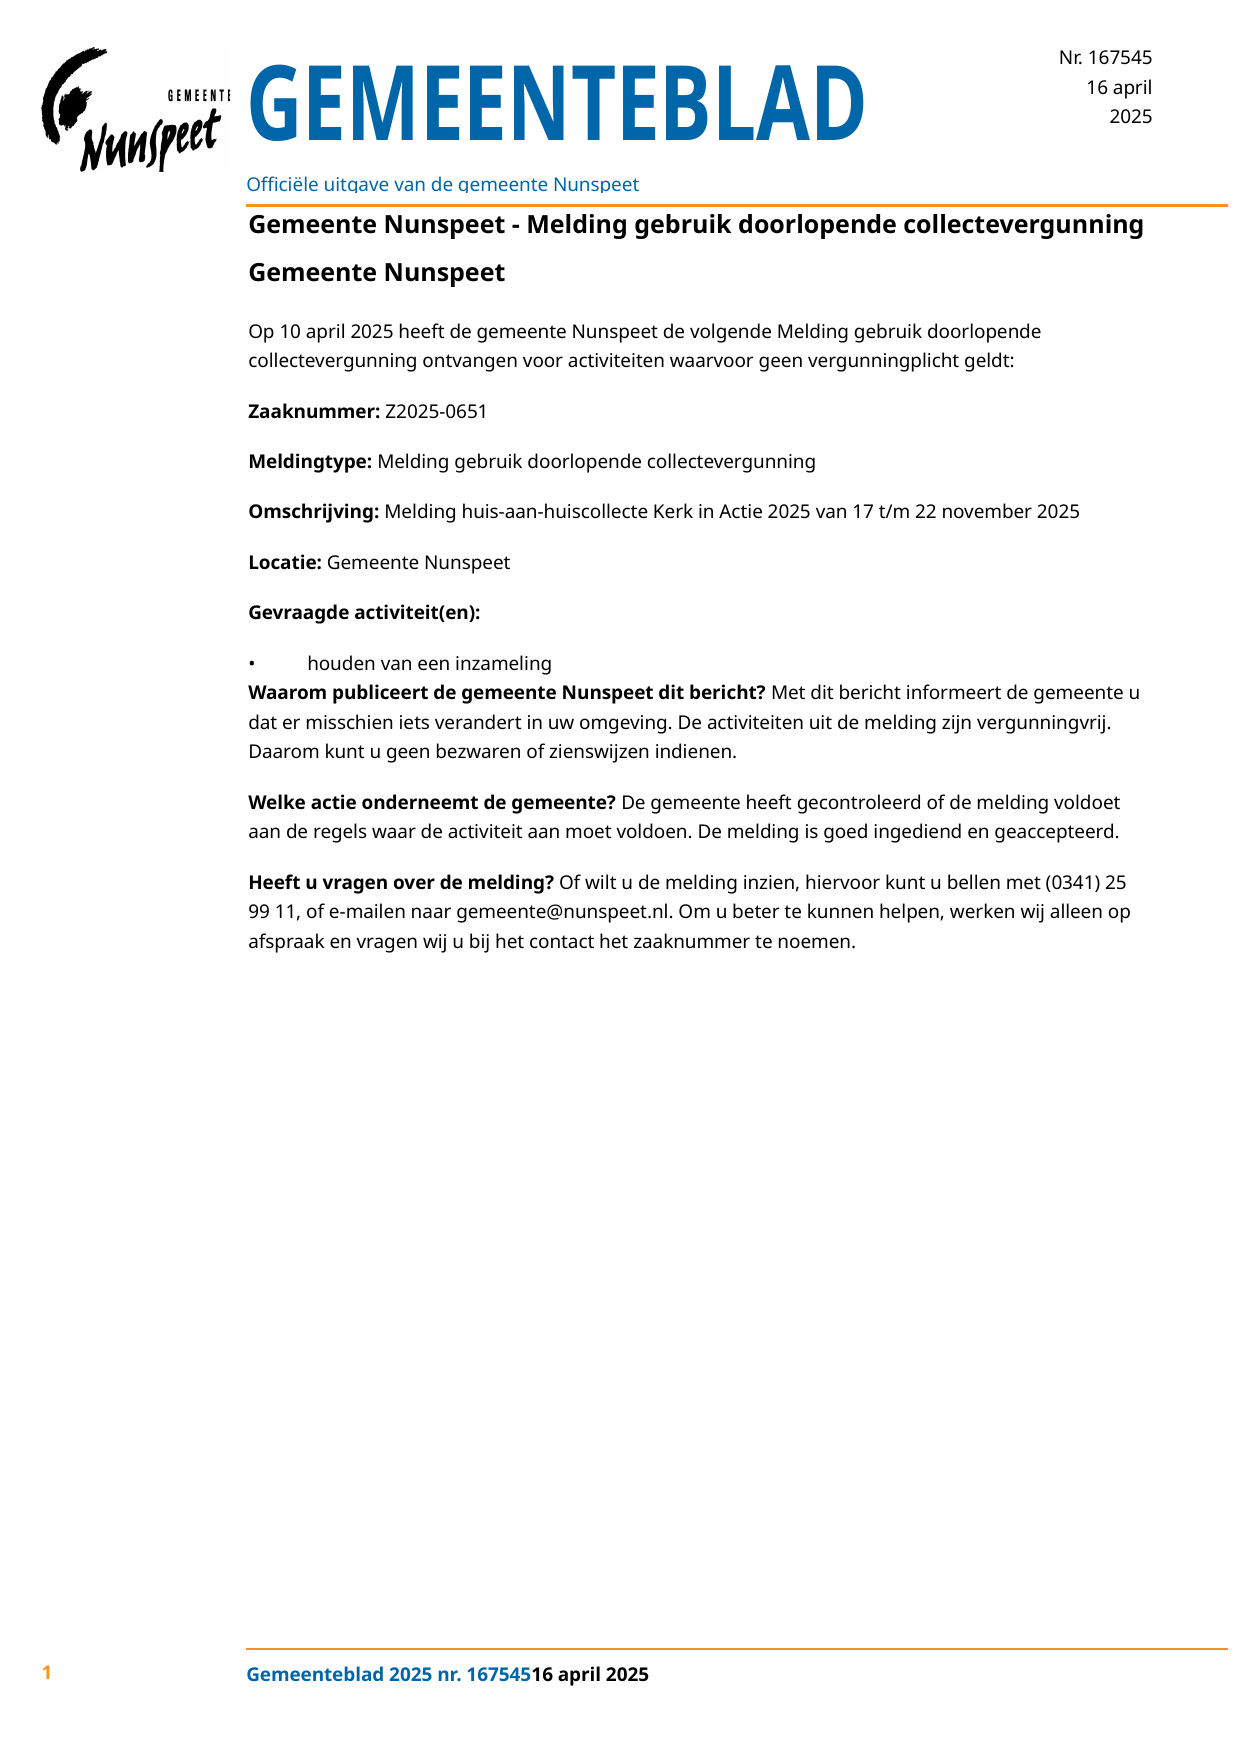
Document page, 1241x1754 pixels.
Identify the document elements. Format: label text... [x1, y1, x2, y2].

text Zaaknummer: Z2025-0651 [248, 398, 1152, 424]
text Welke actie onderneemt de gemeente? De gemeente heeft gecontroleerd of de melding voldoet aan de regels waar de activiteit aan moet voldoen. De melding is goed ingediend en geaccepteerd. [248, 789, 1152, 844]
text Gevraagde activiteit(en): [248, 599, 1152, 625]
picture [41, 47, 231, 172]
text Heeft u vragen over de melding? Of wilt u de melding inzien, hiervoor kunt u bellen met (0341) 25 99 11, of e-mailen naar gemeente@nunspeet.nl. Om u beter te kunnen helpen, werken wij alleen op afspraak en vragen wij u bij het contact het zaaknummer te noemen. [248, 869, 1152, 954]
list houden van een inzameling [248, 650, 1152, 676]
text Locatie: Gemeente Nunspeet [248, 549, 1152, 575]
text Omschrijving: Melding huis-aan-huiscollecte Kerk in Actie 2025 van 17 t/m 22 november 2025 [248, 499, 1152, 524]
text Meldingtype: Melding gebruik doorlopende collectevergunning [248, 448, 1152, 474]
text Waarom publiceert de gemeente Nunspeet dit bericht? Met dit bericht informeert de gemeente u dat er misschien iets verandert in uw omgeving. De activiteiten uit de melding zijn vergunningvrij. Daarom kunt u geen bezwaren of zienswijzen indienen. [248, 679, 1152, 764]
text Gemeente Nunspeet - Melding gebruik doorlopende collectevergunning Gemeente Nunspeet [248, 207, 1152, 288]
text Op 10 april 2025 heeft de gemeente Nunspeet de volgende Melding gebruik doorlopende collectevergunning ontvangen voor activiteiten waarvoor geen vergunningplicht geldt: [248, 318, 1152, 373]
